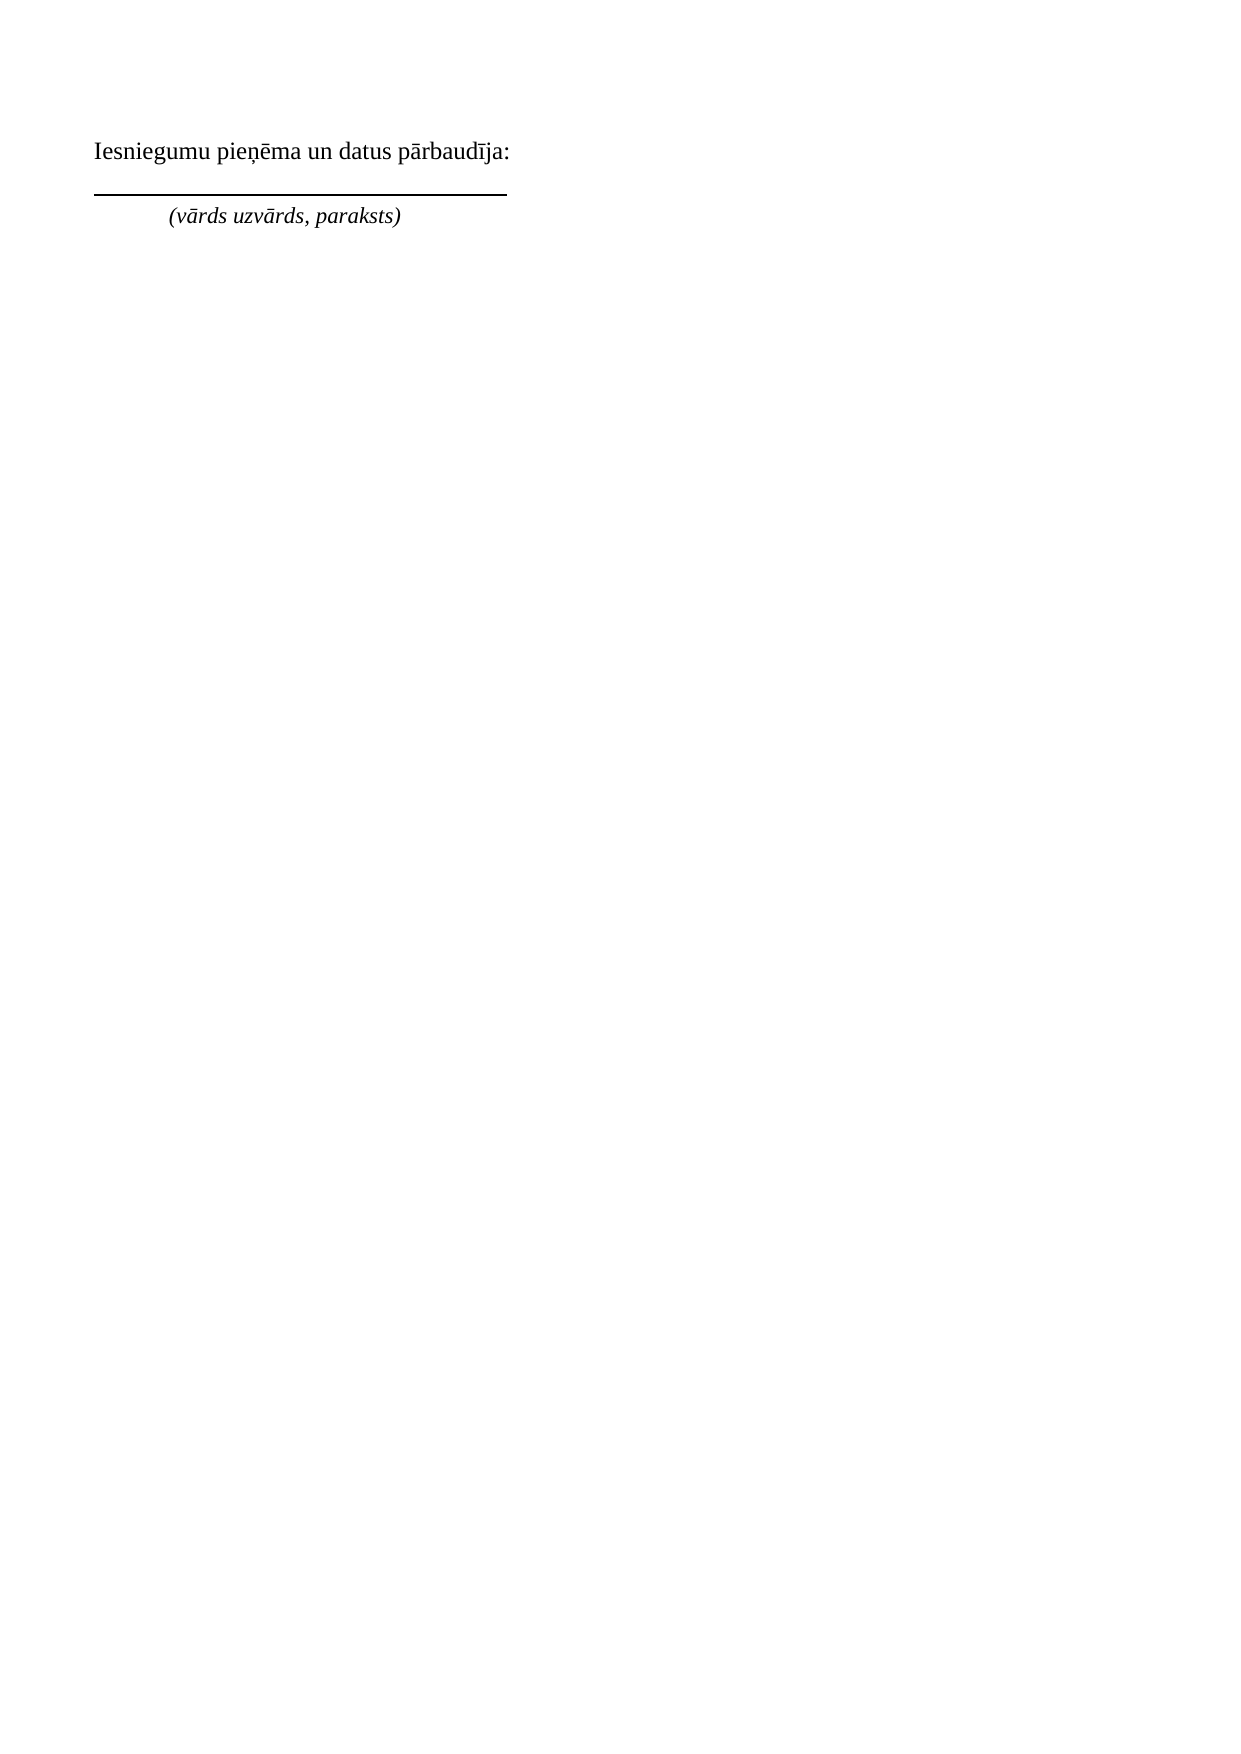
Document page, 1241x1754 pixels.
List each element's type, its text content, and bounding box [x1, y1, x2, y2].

text Iesniegumu pieņēma un datus pārbaudīja: [94, 136, 1144, 165]
text (vārds uzvārds, paraksts) [94, 202, 1144, 229]
